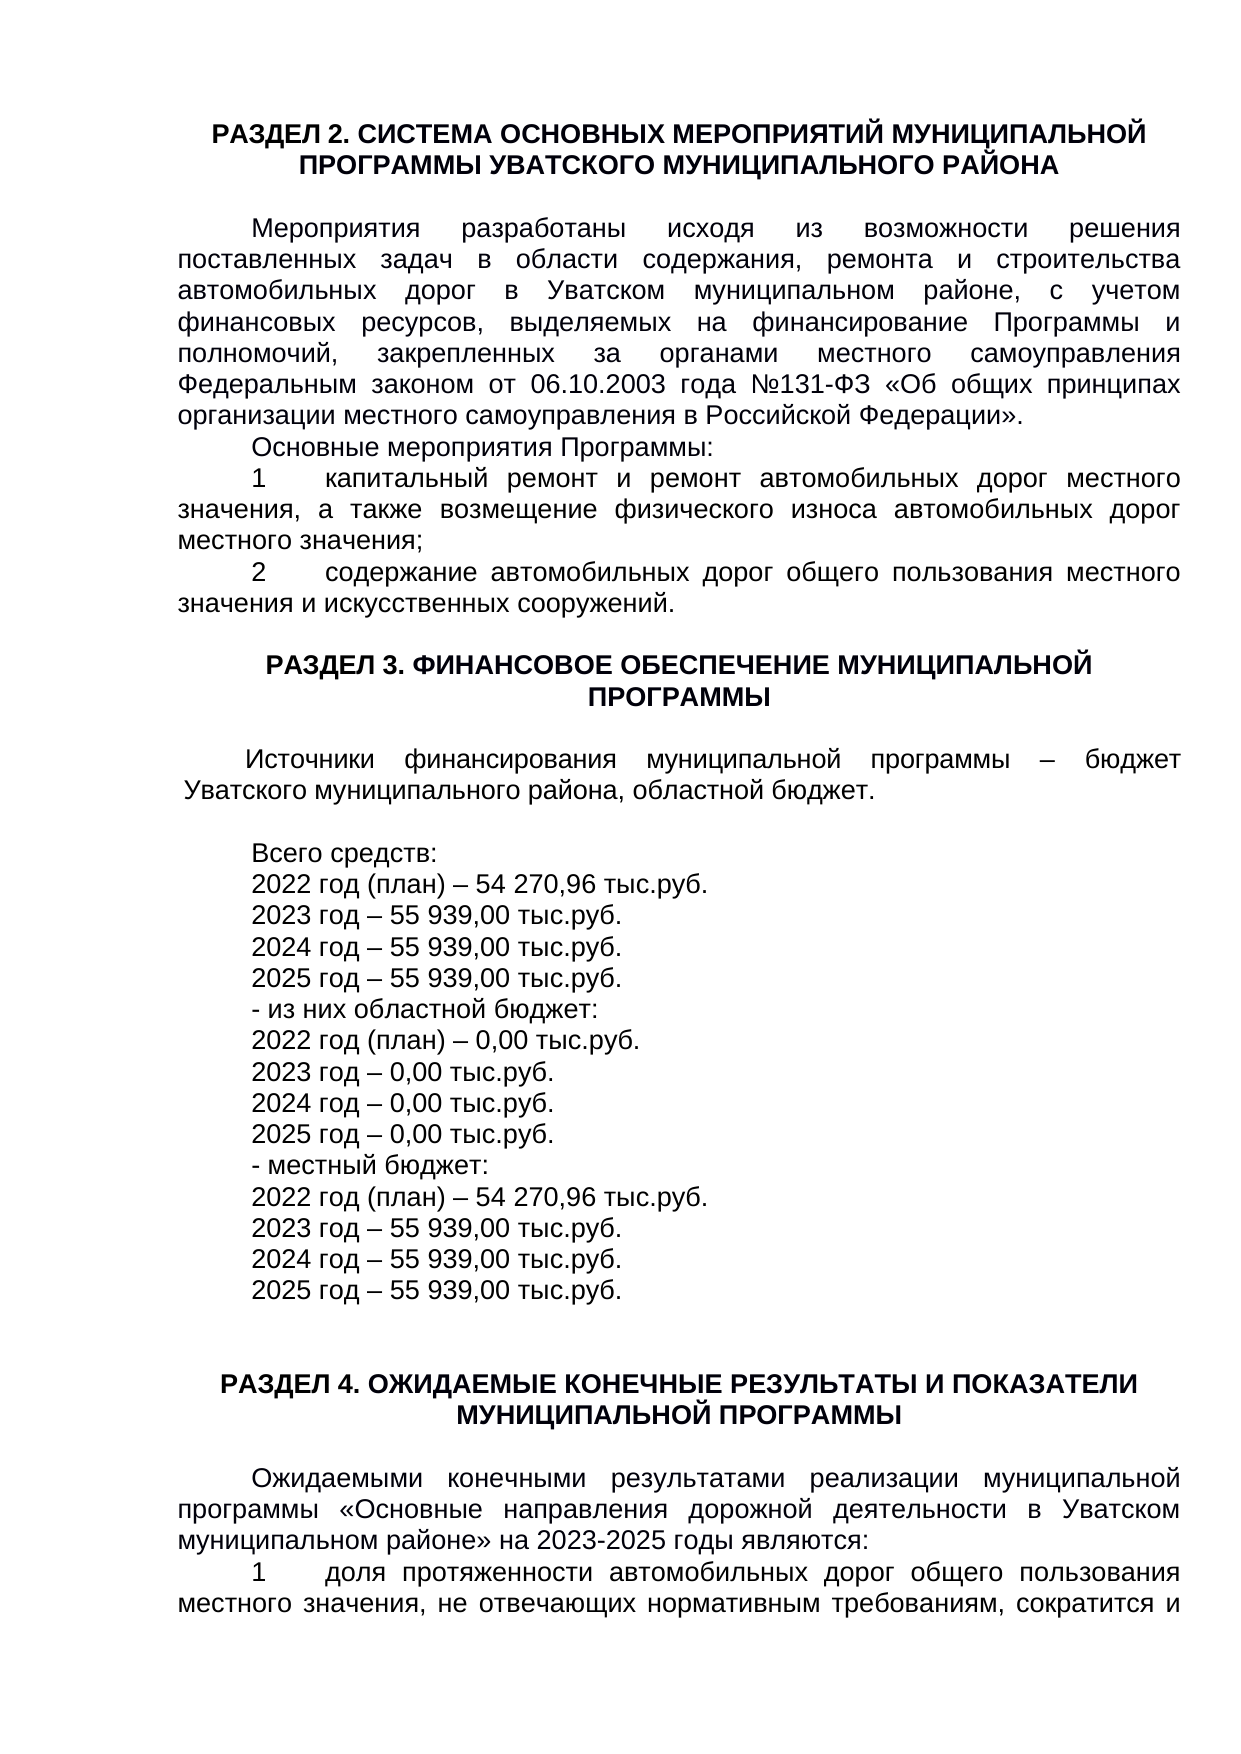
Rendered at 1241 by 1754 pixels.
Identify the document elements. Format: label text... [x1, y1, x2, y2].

text 2022 год (план) – 0,00 тыс.руб. [177, 1024, 1181, 1056]
text 2024 год – 55 939,00 тыс.руб. [177, 931, 1181, 962]
text Мероприятия разработаны исходя из возможности решения поставленных задач в области содержания, ремонта и строительства автомобильных дорог в Уватском муниципальном районе, с учетом финансовых ресурсов, выделяемых на финансирование Программы и полномочий, закрепленных за органами местного самоуправления Федеральным законом от 06.10.2003 года №131-ФЗ «Об общих принципах организации местного самоуправления в Российской Федерации». [177, 212, 1181, 431]
text - из них областной бюджет: [177, 993, 1181, 1024]
list содержание автомобильных дорог общего пользования местного значения и искусственных сооружений. [177, 556, 1181, 618]
text 2023 год – 0,00 тыс.руб. [177, 1056, 1181, 1087]
text Основные мероприятия Программы: [177, 431, 1181, 462]
text 2024 год – 0,00 тыс.руб. [177, 1087, 1181, 1118]
text Ожидаемыми конечными результатами реализации муниципальной программы «Основные направления дорожной деятельности в Уватском муниципальном районе» на 2023-2025 годы являются: [177, 1462, 1181, 1556]
list капитальный ремонт и ремонт автомобильных дорог местного значения, а также возмещение физического износа автомобильных дорог местного значения; [177, 462, 1181, 556]
text 2023 год – 55 939,00 тыс.руб. [177, 1212, 1181, 1243]
text Раздел 3. Финансовое обеспечение муниципальной программы [177, 649, 1181, 712]
text 2023 год – 55 939,00 тыс.руб. [177, 899, 1181, 931]
text Раздел 2. Система основных мероприятий муниципальной программы Уватского муниципального района [177, 118, 1181, 181]
list доля протяженности автомобильных дорог общего пользования местного значения, не отвечающих нормативным требованиям, сократится и [177, 1556, 1181, 1618]
text - местный бюджет: [177, 1149, 1181, 1181]
text 2024 год – 55 939,00 тыс.руб. [177, 1243, 1181, 1274]
text 2025 год – 55 939,00 тыс.руб. [177, 1274, 1181, 1306]
text 2025 год – 0,00 тыс.руб. [177, 1118, 1181, 1149]
text Всего средств: [177, 837, 1181, 868]
text Раздел 4. Ожидаемые конечные результаты и показатели муниципальной программы [177, 1368, 1181, 1431]
text 2022 год (план) – 54 270,96 тыс.руб. [177, 1181, 1181, 1212]
text Источники финансирования муниципальной программы – бюджет Уватского муниципального района, областной бюджет. [183, 743, 1181, 806]
text 2025 год – 55 939,00 тыс.руб. [177, 962, 1181, 993]
text 2022 год (план) – 54 270,96 тыс.руб. [177, 868, 1181, 899]
